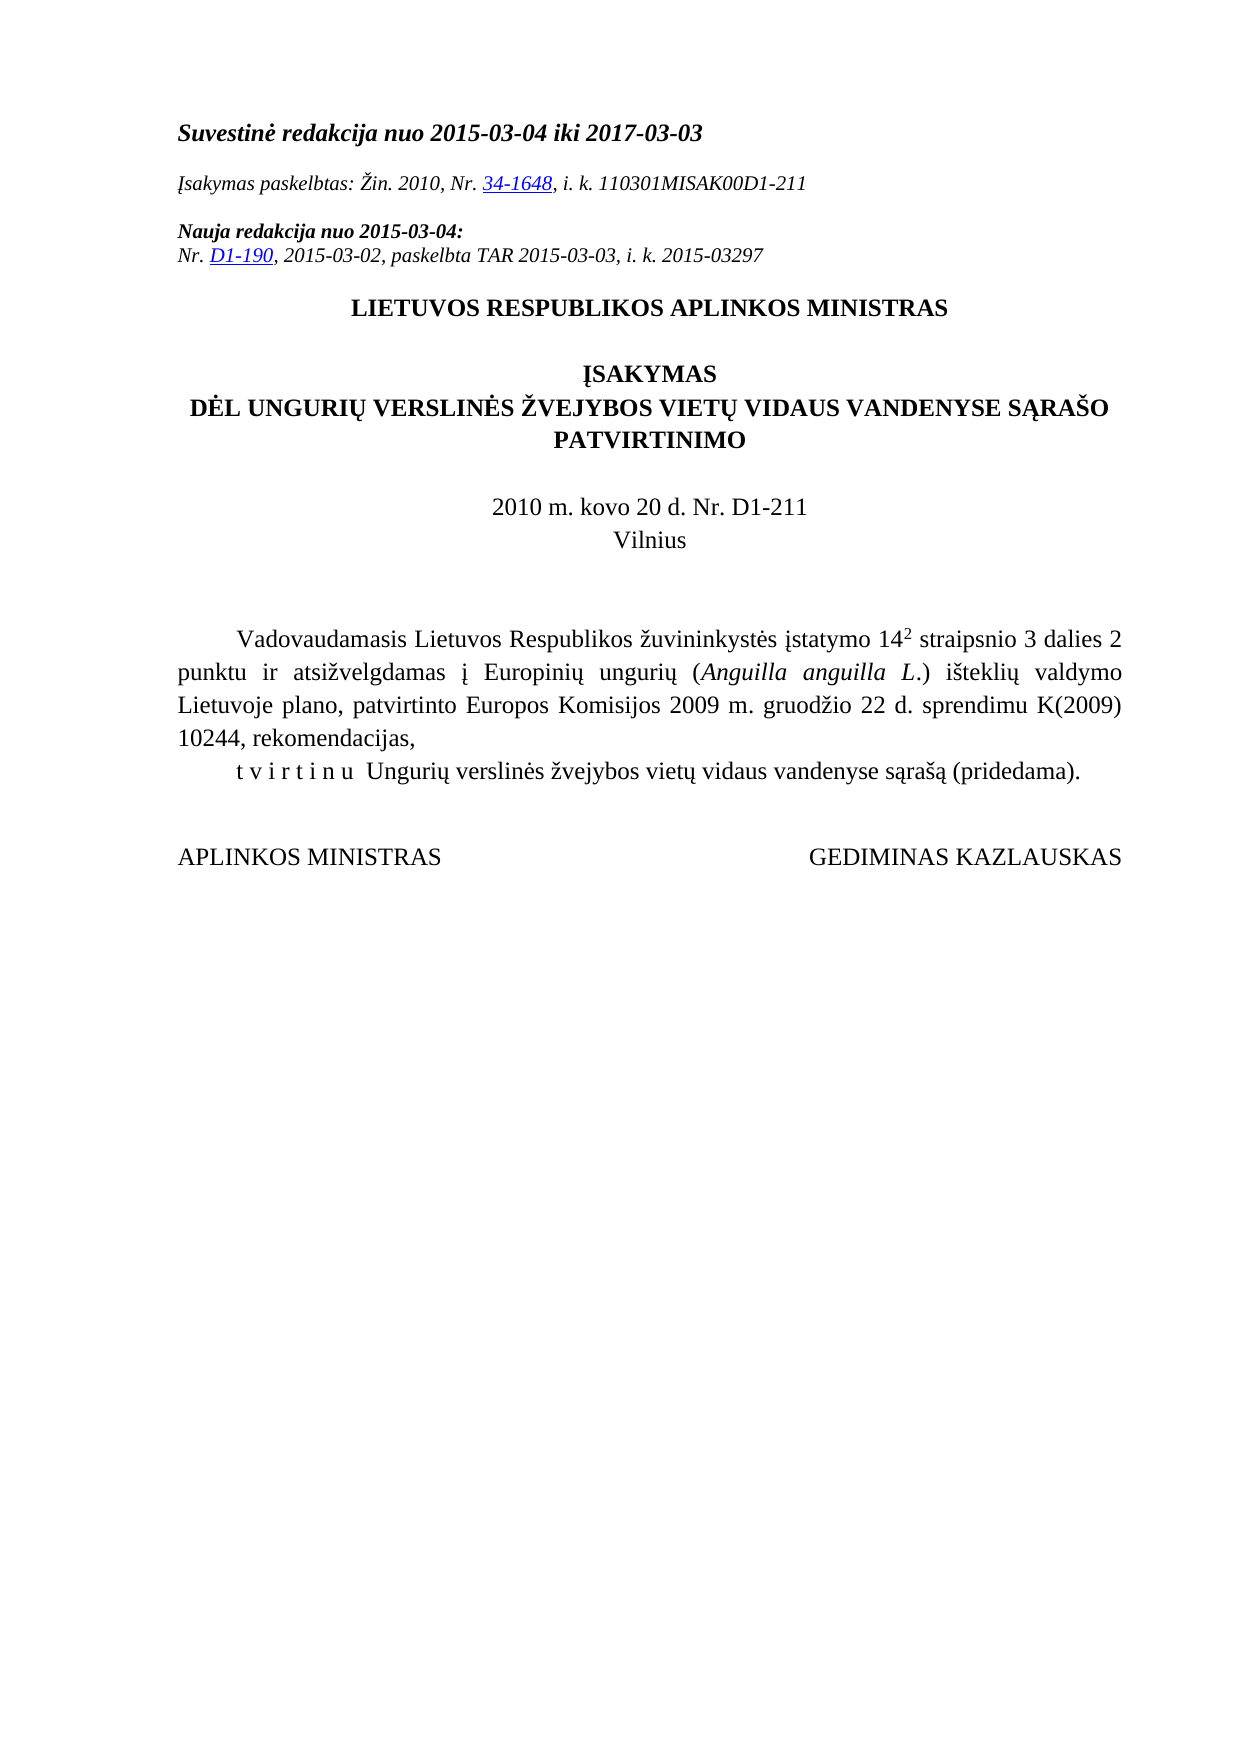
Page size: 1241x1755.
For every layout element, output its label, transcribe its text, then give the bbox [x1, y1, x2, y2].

text Nauja redakcija nuo 2015-03-04: [177, 219, 1122, 243]
text DĖL UNGURIŲ VERSLINĖS ŽVEJYBOS VIETŲ VIDAUS VANDENYSE SĄRAŠO PATVIRTINIMO [177, 393, 1122, 454]
text Suvestinė redakcija nuo 2015-03-04 iki 2017-03-03 [177, 118, 1122, 147]
text 2010 m. kovo 20 d. Nr. D1-211 [177, 492, 1122, 520]
text Aplinkos ministras Gediminas Kazlauskas [177, 842, 1122, 871]
text ĮSAKYMAS [177, 359, 1122, 388]
text Vadovaudamasis Lietuvos Respublikos žuvininkystės įstatymo 142 straipsnio 3 dalies 2 punktu ir atsižvelgdamas į Europinių ungurių (Anguilla anguilla L.) išteklių valdymo Lietuvoje plano, patvirtinto Europos Komisijos 2009 m. gruodžio 22 d. sprendimu K(2009) 10244, rekomendacijas, [177, 624, 1122, 752]
text LIETUVOS RESPUBLIKOS APLINKOS MINISTRAS [177, 293, 1122, 322]
text Įsakymas paskelbtas: Žin. 2010, Nr. 34-1648, i. k. 110301MISAK00D1-211 [177, 171, 1122, 195]
text Nr. D1-190, 2015-03-02, paskelbta TAR 2015-03-03, i. k. 2015-03297 [177, 243, 1122, 267]
text t v i r t i n u Ungurių verslinės žvejybos vietų vidaus vandenyse sąrašą (pridedama). [177, 756, 1122, 784]
text Vilnius [177, 525, 1122, 553]
